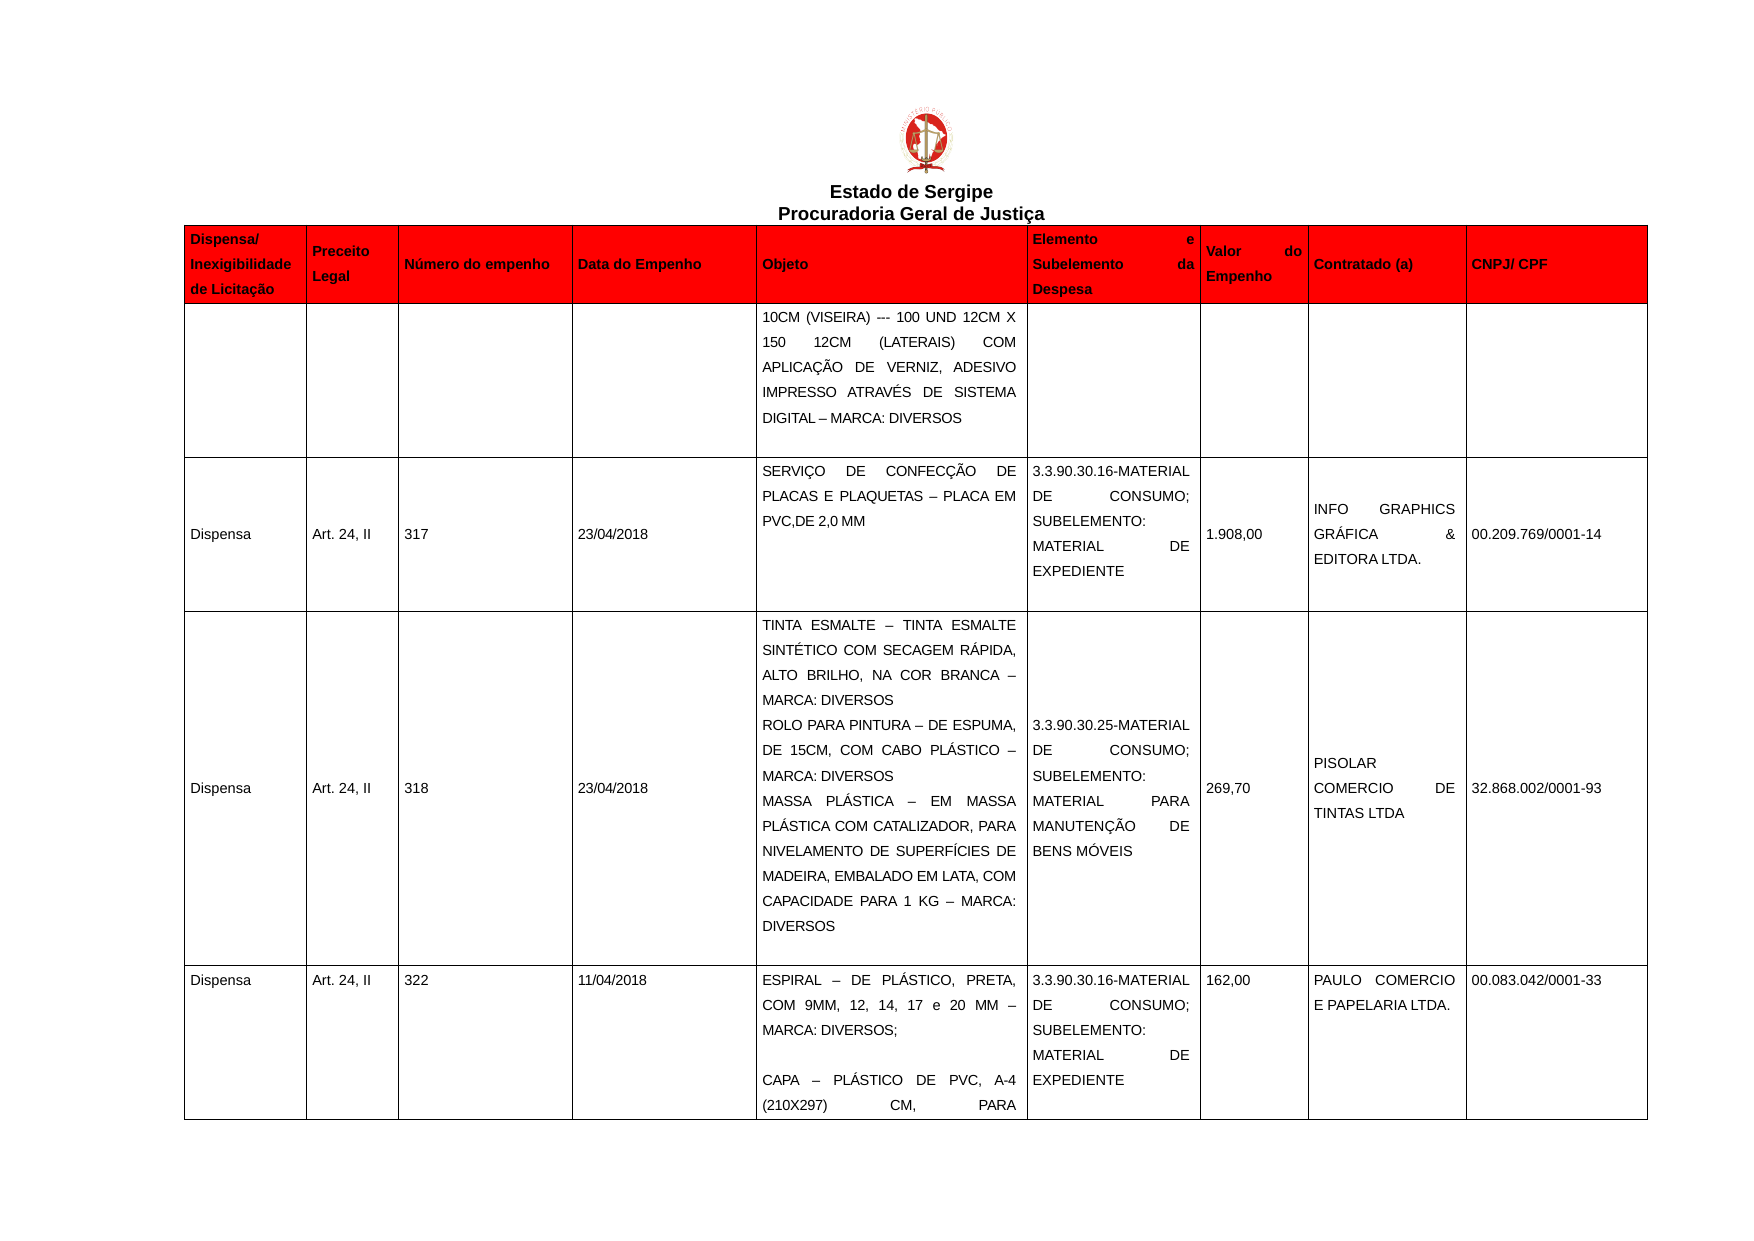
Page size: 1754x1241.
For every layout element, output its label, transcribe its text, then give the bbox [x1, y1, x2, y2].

table_cell 322 [399, 966, 572, 1119]
table_cell 11/04/2018 [573, 966, 756, 1119]
table_header Dispensa/Inexigibilidade de Licitação [185, 226, 306, 303]
table_header Número do empenho [399, 226, 572, 303]
table_cell PAULO COMERCIO E PAPELARIA LTDA. [1309, 966, 1466, 1119]
table_cell 3.3.90.30.25-MATERIAL DE CONSUMO; SUBELEMENTO: MATERIAL PARA MANUTENÇÃO DE BENS MÓVEIS [1028, 612, 1200, 965]
table_header Valor do Empenho [1201, 226, 1308, 303]
table_cell 3.3.90.30.16-MATERIAL DE CONSUMO; SUBELEMENTO: MATERIAL DE EXPEDIENTE [1028, 966, 1200, 1119]
table_cell [573, 304, 756, 457]
table_cell Dispensa [185, 612, 306, 965]
table_cell [1309, 304, 1466, 457]
table_cell 3.3.90.30.16-MATERIAL DE CONSUMO; SUBELEMENTO: MATERIAL DE EXPEDIENTE [1028, 458, 1200, 611]
table_cell TINTA ESMALTE – TINTA ESMALTE SINTÉTICO COM SECAGEM RÁPIDA, ALTO BRILHO, NA COR BRANCA – MARCA: DIVERSOS ROLO PARA PINTURA – DE ESPUMA, DE 15CM, COM CABO PLÁSTICO – MARCA: DIVERSOS MASSA PLÁSTICA – EM MASSA PLÁSTICA COM CATALIZADOR, PARA NIVELAMENTO DE SUPERFÍCIES DE MADEIRA, EMBALADO EM LATA, COM CAPACIDADE PARA 1 KG – MARCA: DIVERSOS [757, 612, 1027, 965]
table_cell 00.209.769/0001-14 [1467, 458, 1647, 611]
table_cell [307, 304, 398, 457]
table_cell ESPIRAL – DE PLÁSTICO, PRETA, COM 9MM, 12, 14, 17 e 20 MM – MARCA: DIVERSOS; CAPA – PLÁSTICO DE PVC, A-4 (210X297) CM, PARA [757, 966, 1027, 1119]
table_cell 317 [399, 458, 572, 611]
table_cell 10CM (VISEIRA) --- 100 UND 12CM X 150 12CM (LATERAIS) COM APLICAÇÃO DE VERNIZ, ADESIVO IMPRESSO ATRAVÉS DE SISTEMA DIGITAL – MARCA: DIVERSOS [757, 304, 1027, 457]
table_cell SERVIÇO DE CONFECÇÃO DE PLACAS E PLAQUETAS – PLACA EM PVC,DE 2,0 MM [757, 458, 1027, 611]
table_cell Dispensa [185, 966, 306, 1119]
table_cell 269,70 [1201, 612, 1308, 965]
table_cell 00.083.042/0001-33 [1467, 966, 1647, 1119]
table_cell 32.868.002/0001-93 [1467, 612, 1647, 965]
table_cell 318 [399, 612, 572, 965]
table_cell Art. 24, II [307, 458, 398, 611]
table_cell [1028, 304, 1200, 457]
table_cell PISOLAR COMERCIO DE TINTAS LTDA [1309, 612, 1466, 965]
table_cell [1467, 304, 1647, 457]
table_cell [1201, 304, 1308, 457]
table_header Contratado (a) [1309, 226, 1466, 303]
table_cell 23/04/2018 [573, 612, 756, 965]
table_cell 23/04/2018 [573, 458, 756, 611]
table_header Objeto [757, 226, 1027, 303]
table_cell 1.908,00 [1201, 458, 1308, 611]
table_cell [399, 304, 572, 457]
table_header Preceito Legal [307, 226, 398, 303]
table_header CNPJ/ CPF [1467, 226, 1647, 303]
table_cell [185, 304, 306, 457]
table_cell 162,00 [1201, 966, 1308, 1119]
table_cell Art. 24, II [307, 966, 398, 1119]
table_header Elemento e Subelemento da Despesa [1028, 226, 1200, 303]
table_header Data do Empenho [573, 226, 756, 303]
table_cell Art. 24, II [307, 612, 398, 965]
table_cell INFO GRAPHICS GRÁFICA & EDITORA LTDA. [1309, 458, 1466, 611]
table_cell Dispensa [185, 458, 306, 611]
